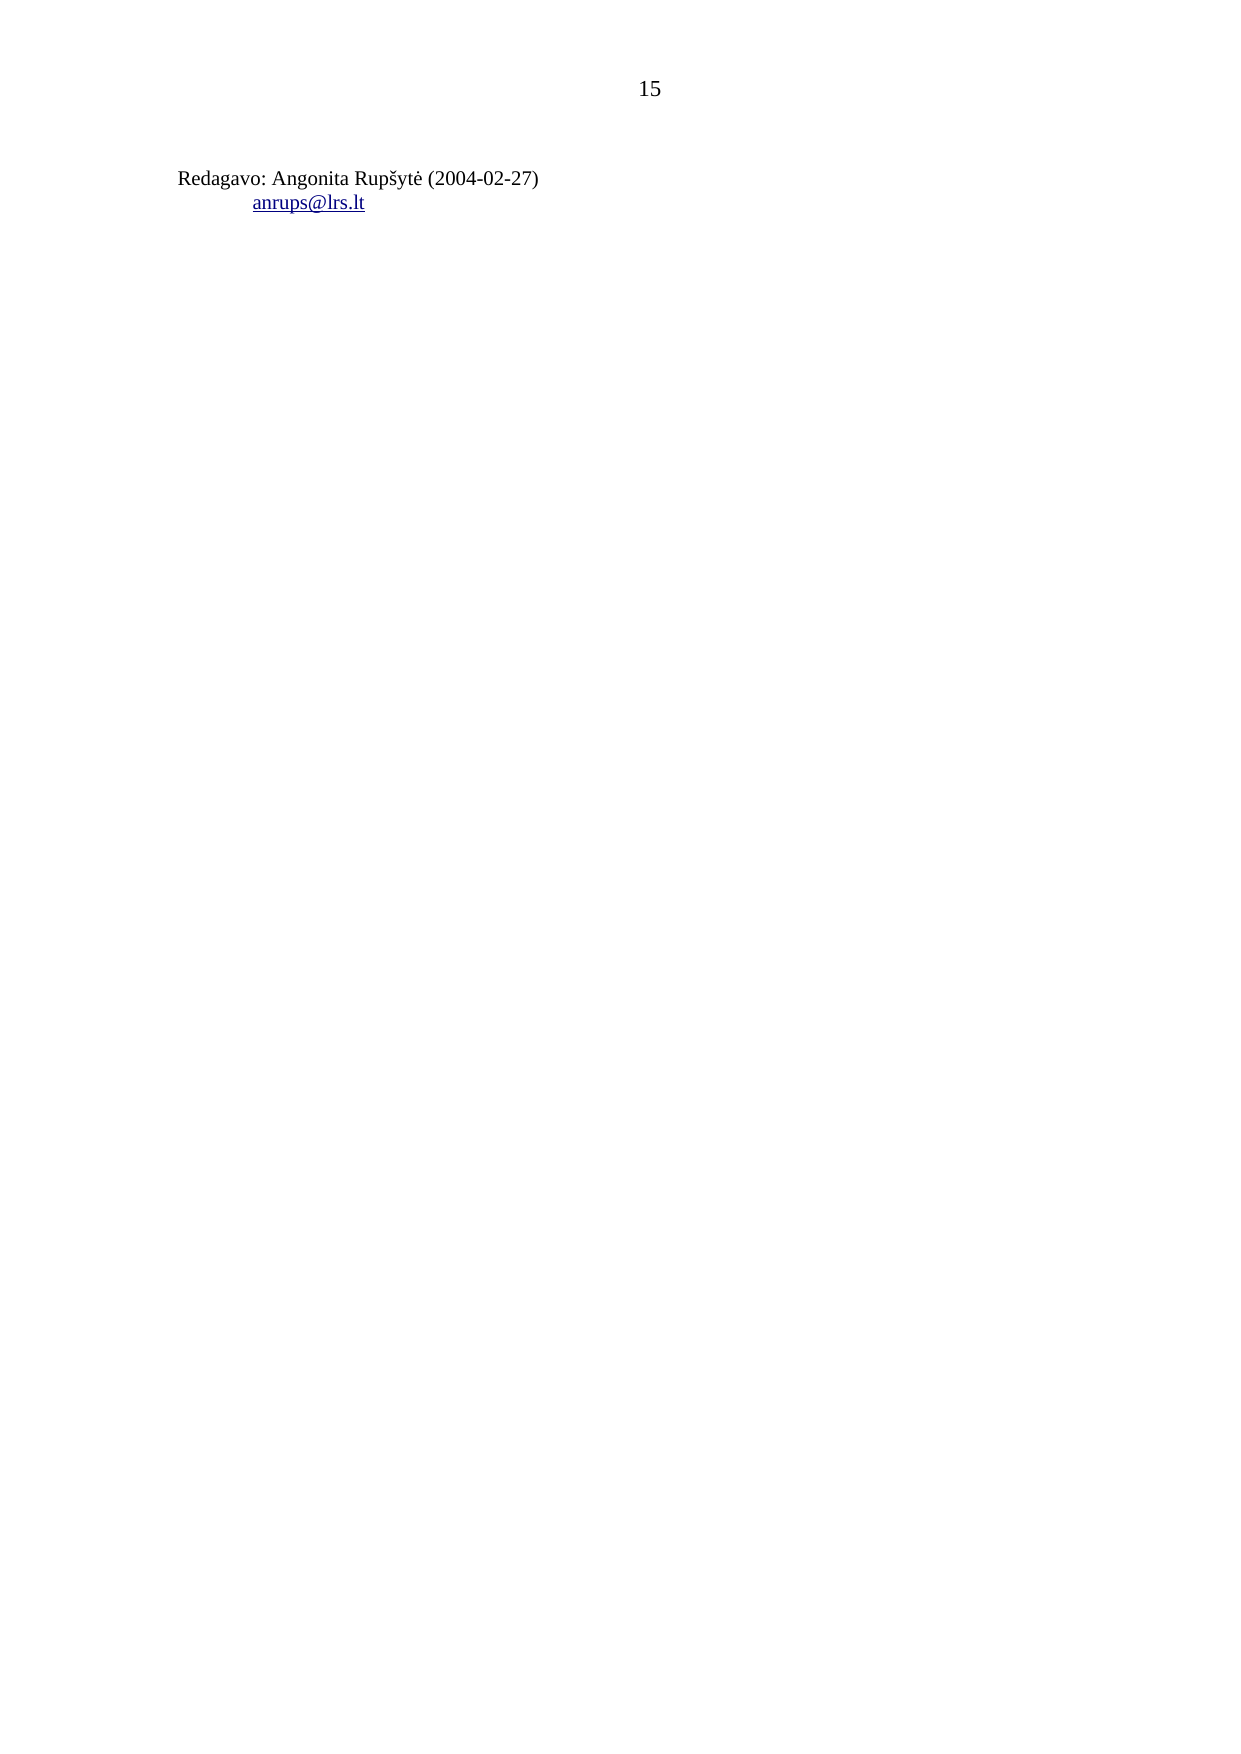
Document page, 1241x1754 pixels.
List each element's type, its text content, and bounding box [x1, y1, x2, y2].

text Redagavo: Angonita Rupšytė (2004-02-27) [177, 166, 1122, 190]
text anrups@lrs.lt [177, 190, 1122, 214]
